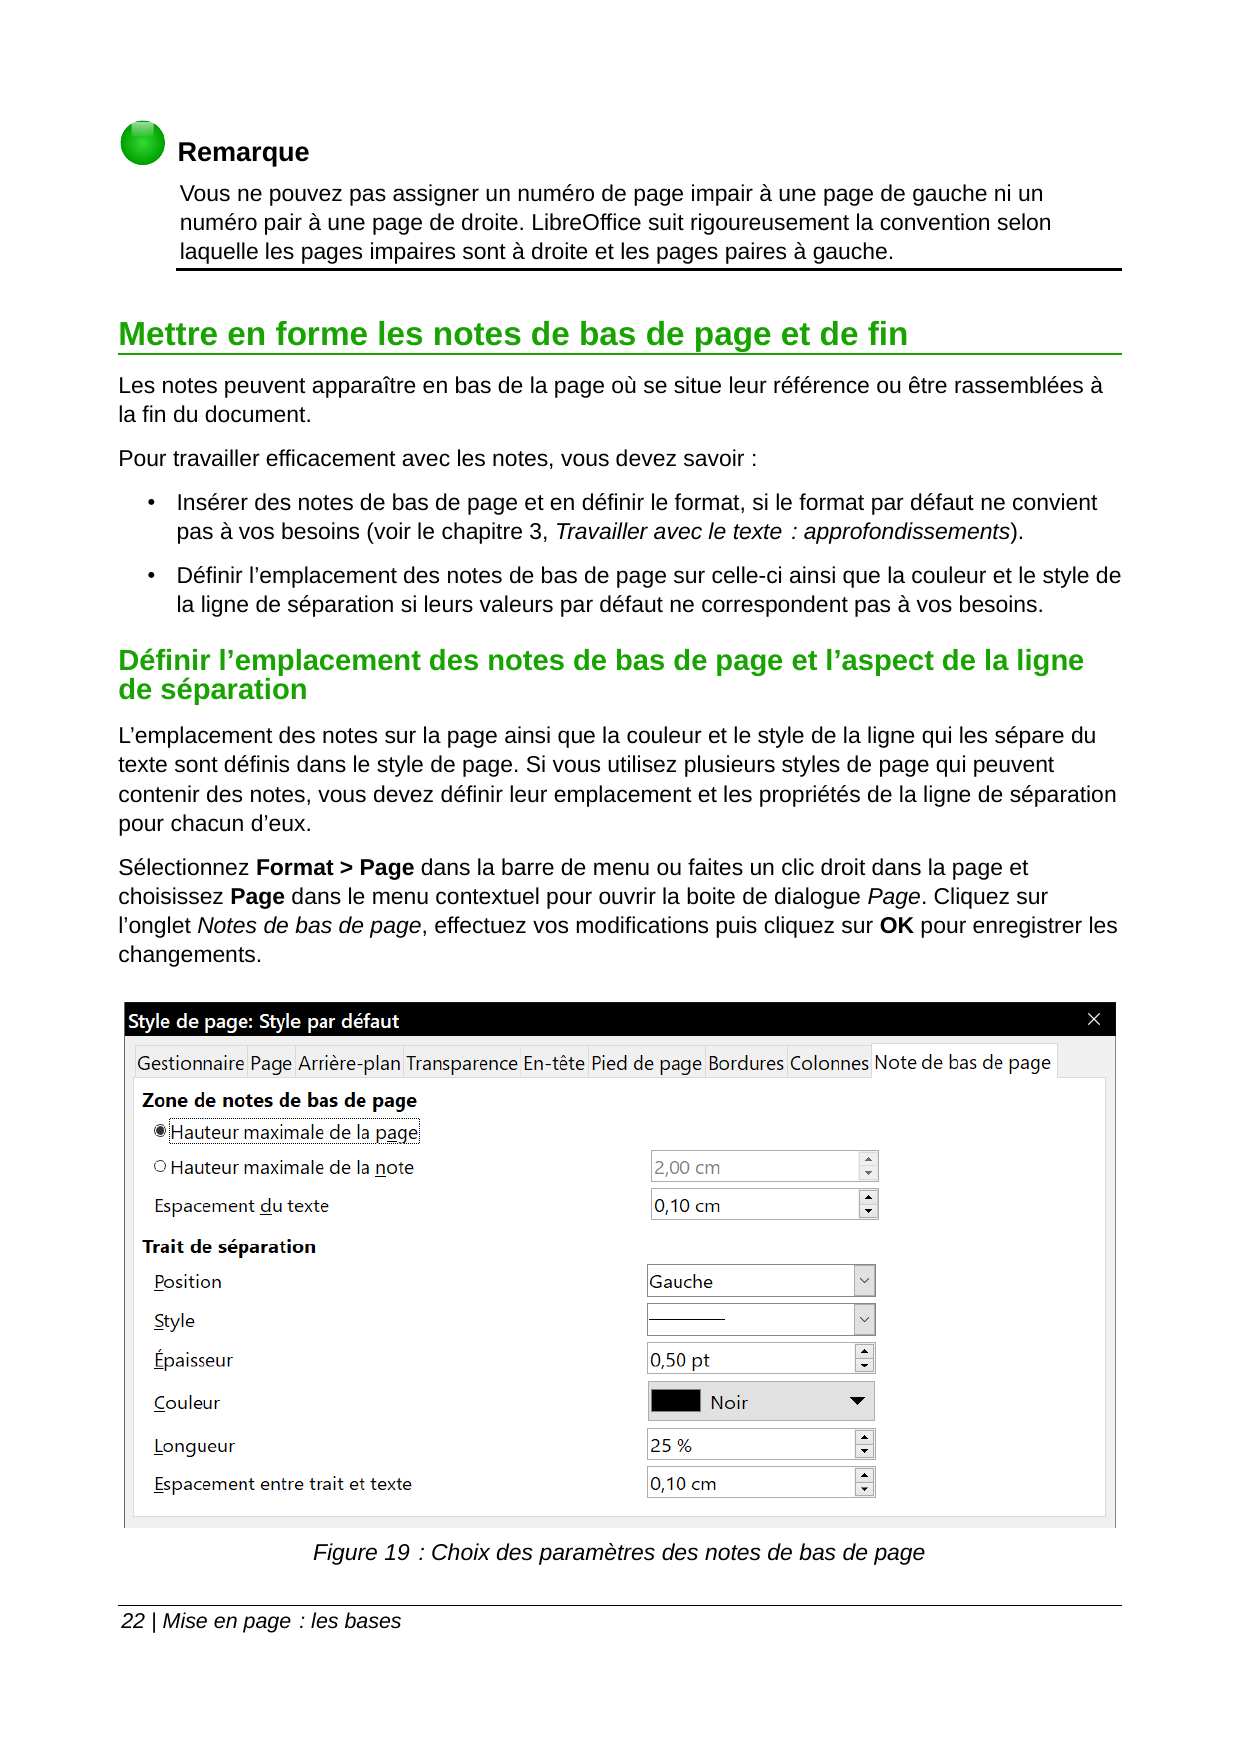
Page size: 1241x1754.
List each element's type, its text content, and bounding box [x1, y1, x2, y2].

subtitle Remarque [118, 118, 1122, 167]
list Insérer des notes de bas de page et en définir le format, si le format par défaut ne convient pas à vos besoins (voir le chapitre 3, Travailler avec le texte : approfondissements). [147, 486, 1122, 544]
text Les notes peuvent apparaître en bas de la page où se situe leur référence ou être rassemblées à la fin du document. [118, 369, 1122, 428]
text Pour travailler efficacement avec les notes, vous devez savoir : [118, 442, 1122, 472]
text Sélectionnez Format > Page dans la barre de menu ou faites un clic droit dans la page et choisissez Page dans le menu contextuel pour ouvrir la boite de dialogue Page. Cliquez sur l’onglet Notes de bas de page, effectuez vos modifications puis cliquez sur OK pour enregistrer les changements. [118, 851, 1122, 967]
text L’emplacement des notes sur la page ainsi que la couleur et le style de la ligne qui les sépare du texte sont définis dans le style de page. Si vous utilisez plusieurs styles de page qui peuvent contenir des notes, vous devez définir leur emplacement et les propriétés de la ligne de séparation pour chacun d’eux. [118, 719, 1122, 836]
table_cell Figure 19 : Choix des paramètres des notes de bas de page [118, 1534, 1122, 1571]
subtitle Mettre en forme les notes de bas de page et de fin [118, 314, 1122, 353]
picture [124, 1002, 1116, 1528]
list Définir l’emplacement des notes de bas de page sur celle-ci ainsi que la couleur et le style de la ligne de séparation si leurs valeurs par défaut ne correspondent pas à vos besoins. [147, 559, 1122, 617]
text Vous ne pouvez pas assigner un numéro de page impair à une page de gauche ni un numéro pair à une page de droite. LibreOffice suit rigoureusement la convention selon laquelle les pages impaires sont à droite et les pages paires à gauche. [176, 175, 1122, 268]
table_header [118, 997, 1122, 1534]
subtitle Définir l’emplacement des notes de bas de page et l’aspect de la ligne de séparation [118, 647, 1122, 705]
